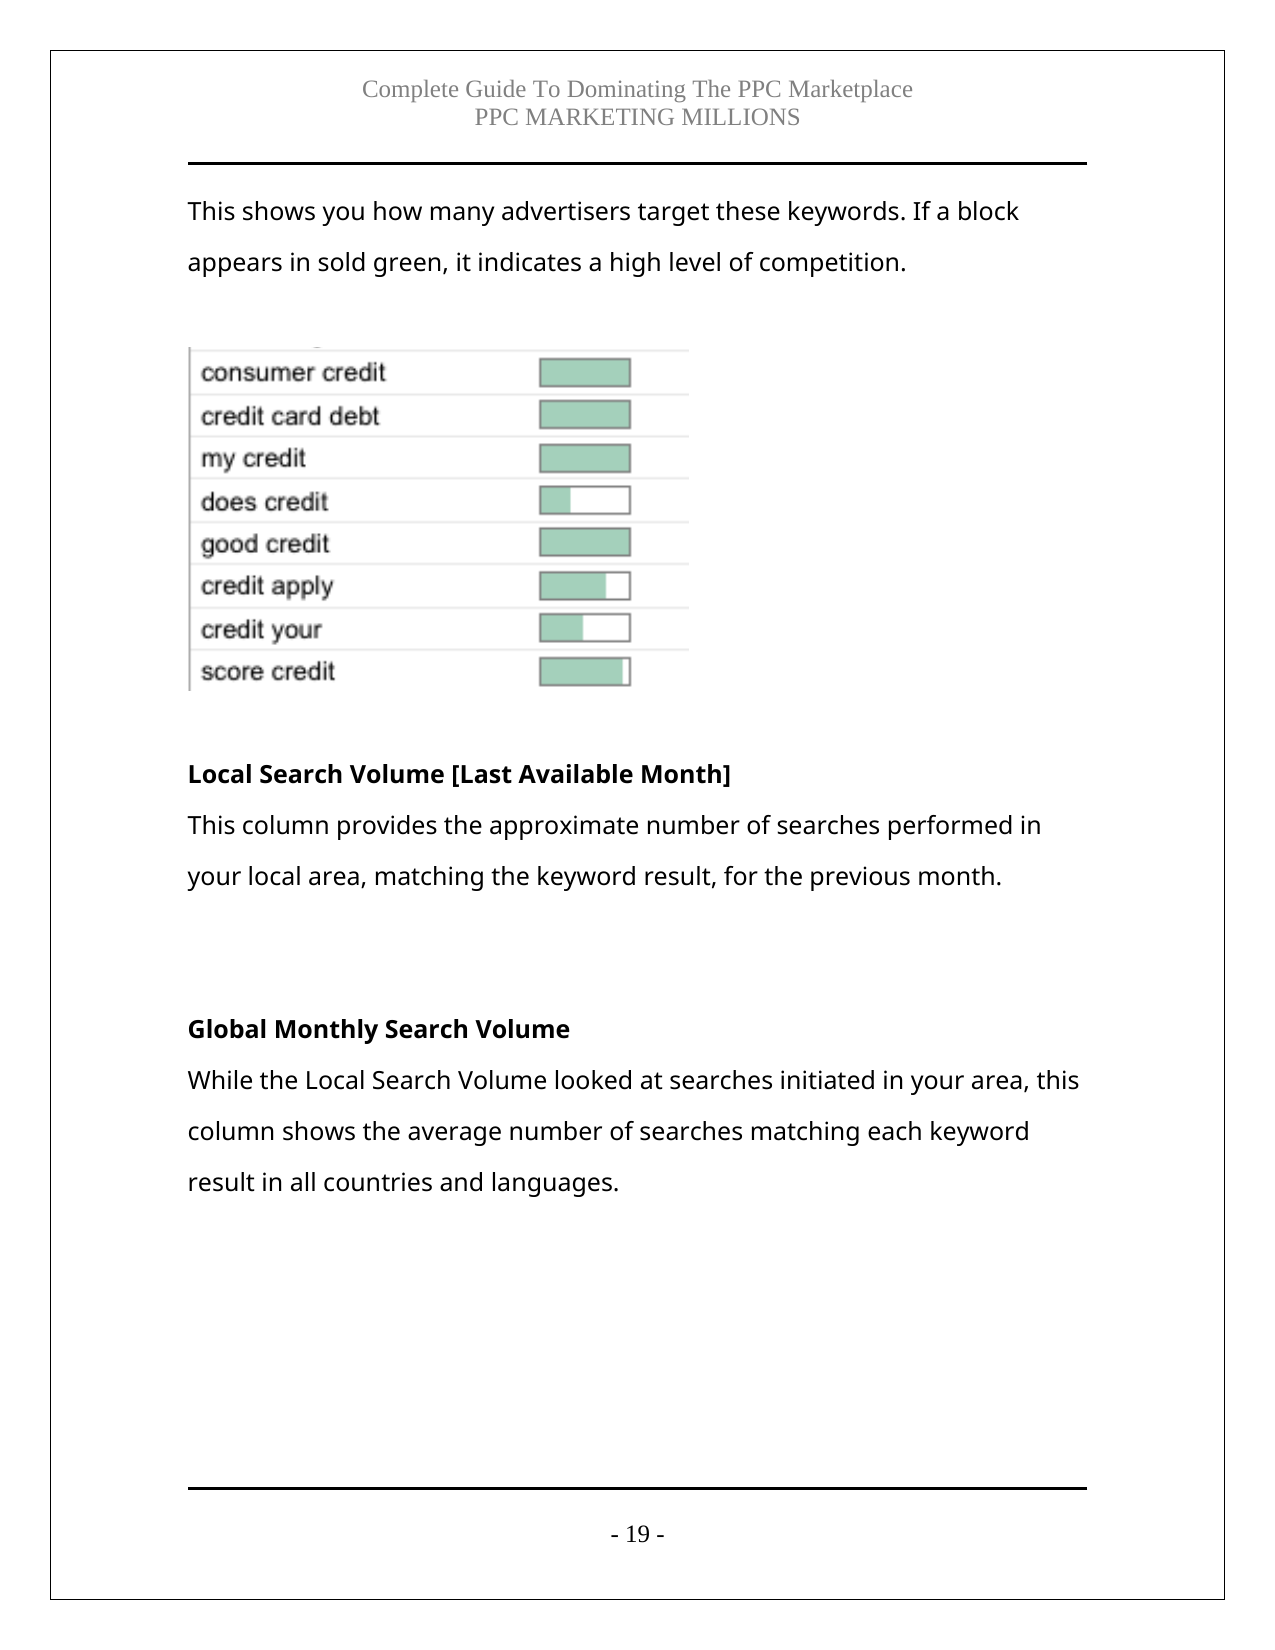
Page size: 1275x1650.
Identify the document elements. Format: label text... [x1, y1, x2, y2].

text Global Monthly Search Volume While the Local Search Volume looked at searches initiated in your area, this column shows the average number of searches matching each keyword result in all countries and languages. [187, 1011, 1087, 1199]
text This shows you how many advertisers target these keywords. If a block appears in sold green, it indicates a high level of competition. [187, 194, 1087, 279]
text Local Search Volume [Last Available Month] This column provides the approximate number of searches performed in your local area, matching the keyword result, for the previous month. [187, 756, 1087, 892]
